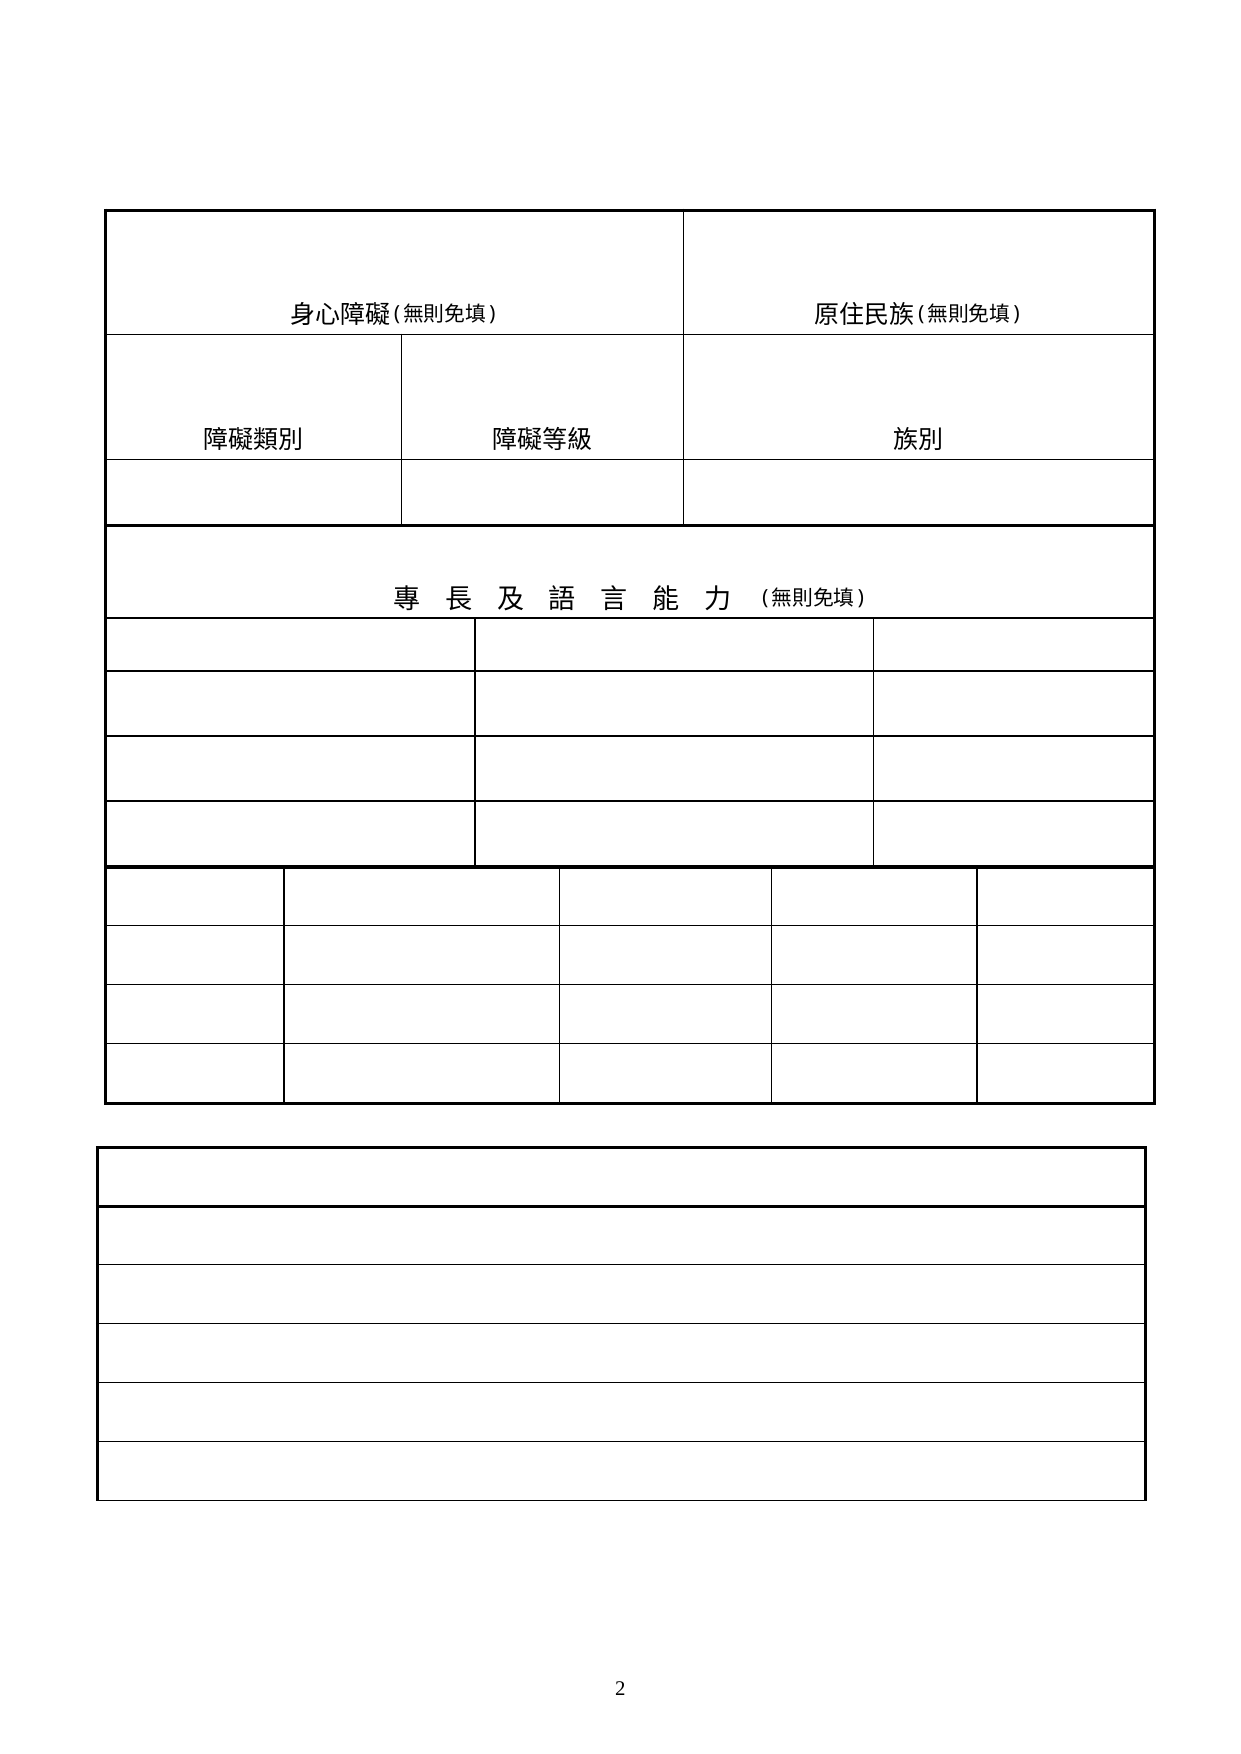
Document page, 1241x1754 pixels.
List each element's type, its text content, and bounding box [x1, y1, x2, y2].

table_cell [476, 737, 873, 800]
table_cell [107, 985, 283, 1043]
table_header 個人簡要及優良事蹟自述 (必填) [99, 1149, 1144, 1205]
table_cell [978, 985, 1153, 1043]
table_cell [684, 460, 1153, 523]
table_cell 證書字號 [476, 619, 873, 670]
table_cell [99, 1383, 1144, 1441]
table_cell [772, 1044, 976, 1102]
table_cell [107, 672, 474, 735]
table_cell 證件日期文號 [560, 869, 771, 924]
table_cell 檢定成績 [978, 869, 1153, 924]
table_cell [107, 737, 474, 800]
table_cell 專長及語言能力 (無則免填) [107, 527, 1153, 617]
table_cell 認證機關 [772, 869, 976, 924]
table_cell [99, 1324, 1144, 1382]
table_cell [978, 926, 1153, 983]
table_cell [772, 926, 976, 983]
table_cell 專業證照名稱、類別 [107, 619, 474, 670]
table_cell [772, 985, 976, 1043]
table_cell 族別 [684, 335, 1153, 458]
table_cell [285, 1044, 559, 1102]
table_cell 身心障礙(無則免填) [107, 212, 683, 333]
table_cell [285, 926, 559, 983]
table_cell 測驗名稱 [285, 869, 559, 924]
table_cell [978, 1044, 1153, 1102]
table_cell [874, 672, 1153, 735]
table_cell [99, 1442, 1144, 1500]
table_cell [107, 460, 401, 523]
table_cell 原住民族(無則免填) [684, 212, 1153, 333]
table_cell [560, 985, 771, 1043]
table_cell [560, 926, 771, 983]
table_cell [107, 802, 474, 865]
table_cell [560, 1044, 771, 1102]
table_cell [107, 926, 283, 983]
table_cell [285, 985, 559, 1043]
table_cell [107, 1044, 283, 1102]
table_cell 生效日期 [874, 619, 1153, 670]
table_cell [402, 460, 683, 523]
table_cell [476, 672, 873, 735]
table_cell 障礙類別 [107, 335, 401, 458]
table_cell [99, 1265, 1144, 1323]
table_cell [874, 802, 1153, 865]
table_cell 障礙等級 [402, 335, 683, 458]
table_cell 語言類別 [107, 869, 283, 924]
table_cell [476, 802, 873, 865]
table_cell [874, 737, 1153, 800]
table_cell [99, 1208, 1144, 1264]
